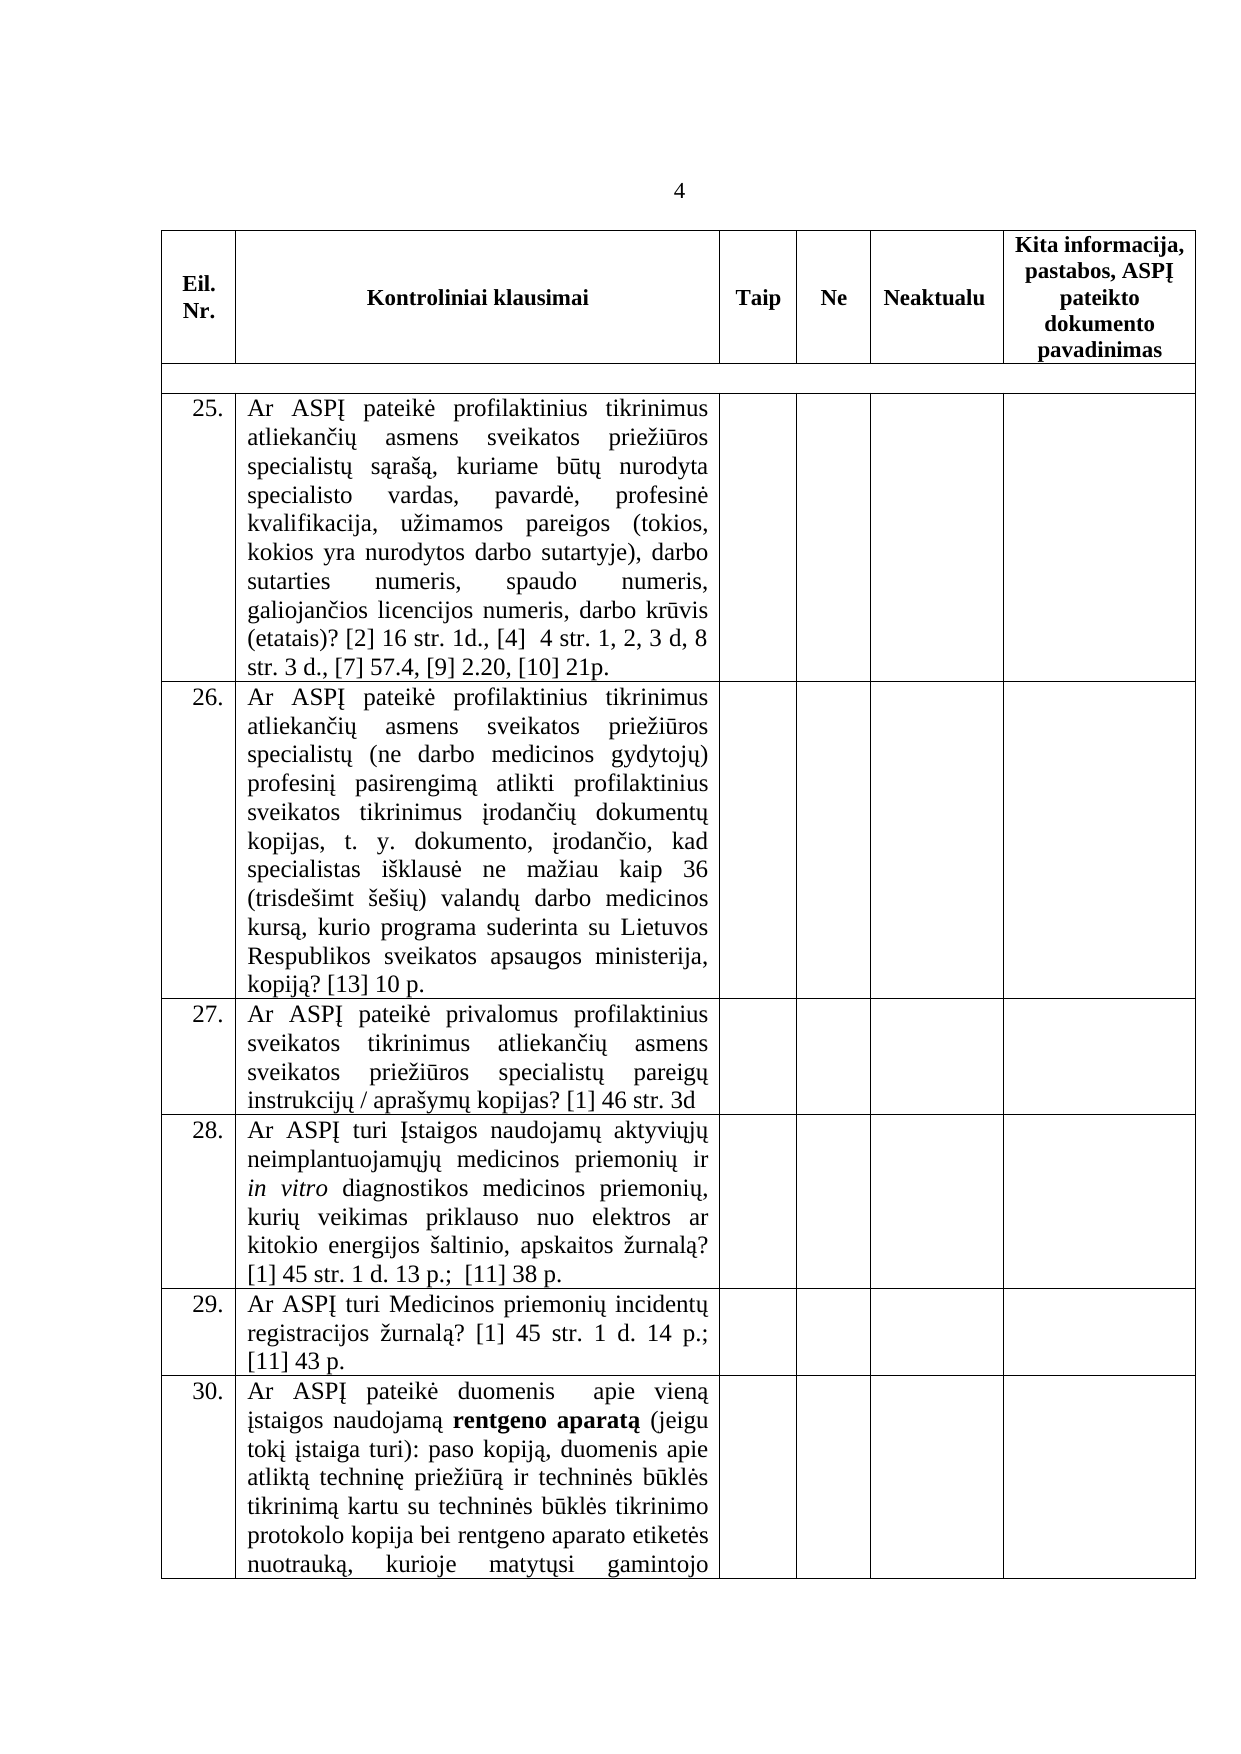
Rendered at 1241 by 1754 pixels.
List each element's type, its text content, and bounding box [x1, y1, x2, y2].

table_cell 26. [162, 682, 235, 998]
table_cell [720, 1376, 796, 1577]
table_cell 28. [162, 1115, 235, 1288]
table_header Neaktualu [871, 231, 1003, 363]
table_cell Ar ASPĮ pateikė profilaktinius tikrinimus atliekančių asmens sveikatos priežiūros specialistų sąrašą, kuriame būtų nurodyta specialisto vardas, pavardė, profesinė kvalifikacija, užimamos pareigos (tokios, kokios yra nurodytos darbo sutartyje), darbo sutarties numeris, spaudo numeris, galiojančios licencijos numeris, darbo krūvis (etatais)? [2] 16 str. 1d., [4] 4 str. 1, 2, 3 d, 8 str. 3 d., [7] 57.4, [9] 2.20, [10] 21p. [236, 394, 719, 681]
table_cell [1004, 682, 1195, 998]
table_header Ne [797, 231, 870, 363]
table_cell 27. [162, 999, 235, 1114]
table_cell [871, 1115, 1003, 1288]
table_cell [871, 1376, 1003, 1577]
table_cell [720, 999, 796, 1114]
table_cell 29. [162, 1289, 235, 1375]
table_cell [1004, 999, 1195, 1114]
table_cell Ar ASPĮ pateikė privalomus profilaktinius sveikatos tikrinimus atliekančių asmens sveikatos priežiūros specialistų pareigų instrukcijų / aprašymų kopijas? [1] 46 str. 3d [236, 999, 719, 1114]
table_cell [1004, 1376, 1195, 1577]
table_cell [720, 394, 796, 681]
table_cell Ar ASPĮ turi Medicinos priemonių incidentų registracijos žurnalą? [1] 45 str. 1 d. 14 p.; [11] 43 p. [236, 1289, 719, 1375]
table_cell [797, 999, 870, 1114]
table_cell [1004, 1115, 1195, 1288]
table_cell Ar ASPĮ turi Įstaigos naudojamų aktyviųjų neimplantuojamųjų medicinos priemonių ir in vitro diagnostikos medicinos priemonių, kurių veikimas priklauso nuo elektros ar kitokio energijos šaltinio, apskaitos žurnalą? [1] 45 str. 1 d. 13 p.; [11] 38 p. [236, 1115, 719, 1288]
table_header Kontroliniai klausimai [236, 231, 719, 363]
table_cell [871, 682, 1003, 998]
table_cell [797, 682, 870, 998]
table_cell [797, 1289, 870, 1375]
table_cell Ar ASPĮ pateikė duomenis apie vieną įstaigos naudojamą rentgeno aparatą (jeigu tokį įstaiga turi): paso kopiją, duomenis apie atliktą techninę priežiūrą ir techninės būklės tikrinimą kartu su techninės būklės tikrinimo protokolo kopija bei rentgeno aparato etiketės nuotrauką, kurioje matytųsi gamintojo [236, 1376, 719, 1577]
table_cell [720, 682, 796, 998]
table_header Kita informacija, pastabos, ASPĮ pateikto dokumento pavadinimas [1004, 231, 1195, 363]
table_cell [1004, 394, 1195, 681]
table_cell 30. [162, 1376, 235, 1577]
table_header Eil. Nr. [162, 231, 235, 363]
table_cell [871, 999, 1003, 1114]
table_cell [797, 1115, 870, 1288]
table_header Taip [720, 231, 796, 363]
table_cell 25. [162, 394, 235, 681]
table_cell Ar ASPĮ pateikė profilaktinius tikrinimus atliekančių asmens sveikatos priežiūros specialistų (ne darbo medicinos gydytojų) profesinį pasirengimą atlikti profilaktinius sveikatos tikrinimus įrodančių dokumentų kopijas, t. y. dokumento, įrodančio, kad specialistas išklausė ne mažiau kaip 36 (trisdešimt šešių) valandų darbo medicinos kursą, kurio programa suderinta su Lietuvos Respublikos sveikatos apsaugos ministerija, kopiją? [13] 10 p. [236, 682, 719, 998]
table_cell [871, 394, 1003, 681]
table_cell [797, 1376, 870, 1577]
table_cell [871, 1289, 1003, 1375]
table_cell [720, 1115, 796, 1288]
table_cell [797, 394, 870, 681]
table_cell [1004, 1289, 1195, 1375]
table_cell [720, 1289, 796, 1375]
table_cell [162, 364, 1195, 392]
